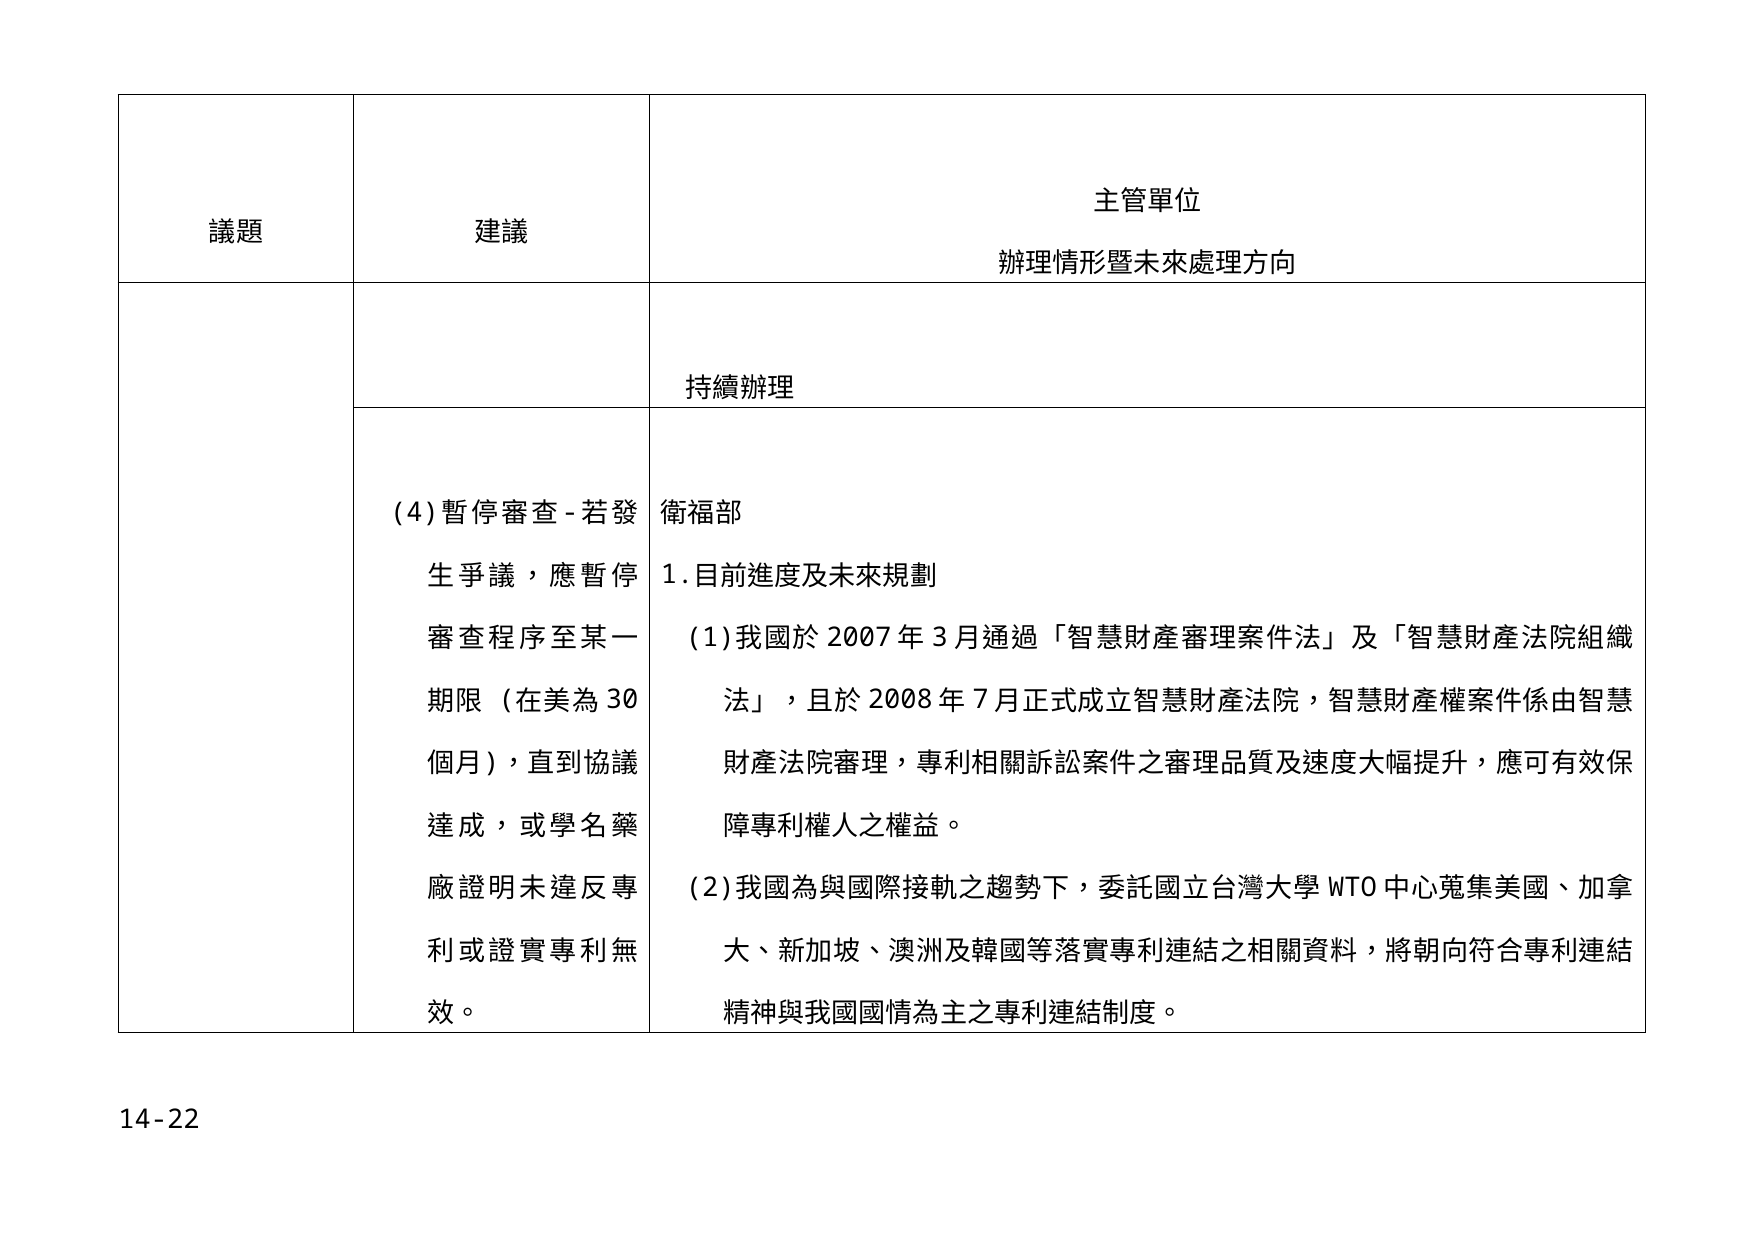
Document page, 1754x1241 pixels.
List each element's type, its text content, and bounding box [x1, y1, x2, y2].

table_cell (4)暫停審查-若發生爭議，應暫停審查程序至某一期限 (在美為30個月)，直到協議達成，或學名藥廠證明未違反專利或證實專利無效。 [354, 408, 649, 1032]
table_header 建議 [354, 95, 649, 282]
table_header 主管單位 辦理情形暨未來處理方向 [650, 95, 1645, 282]
table_cell 持續辦理 [650, 283, 1645, 407]
table_header 議題 [119, 95, 353, 282]
table_cell [119, 283, 353, 1032]
table_cell 衛福部 1.目前進度及未來規劃 (1)我國於2007年3月通過「智慧財產審理案件法」及「智慧財產法院組織法」，且於2008年7月正式成立智慧財產法院，智慧財產權案件係由智慧財產法院審理，專利相關訴訟案件之審理品質及速度大幅提升，應可有效保障專利權人之權益。 (2)我國為與國際接軌之趨勢下，委託國立台灣大學WTO中心蒐集美國、加拿大、新加坡、澳洲及韓國等落實專利連結之相關資料，將朝向符合專利連結精神與我國國情為主之專利連結制度。 [650, 408, 1645, 1032]
table_cell [354, 283, 649, 407]
